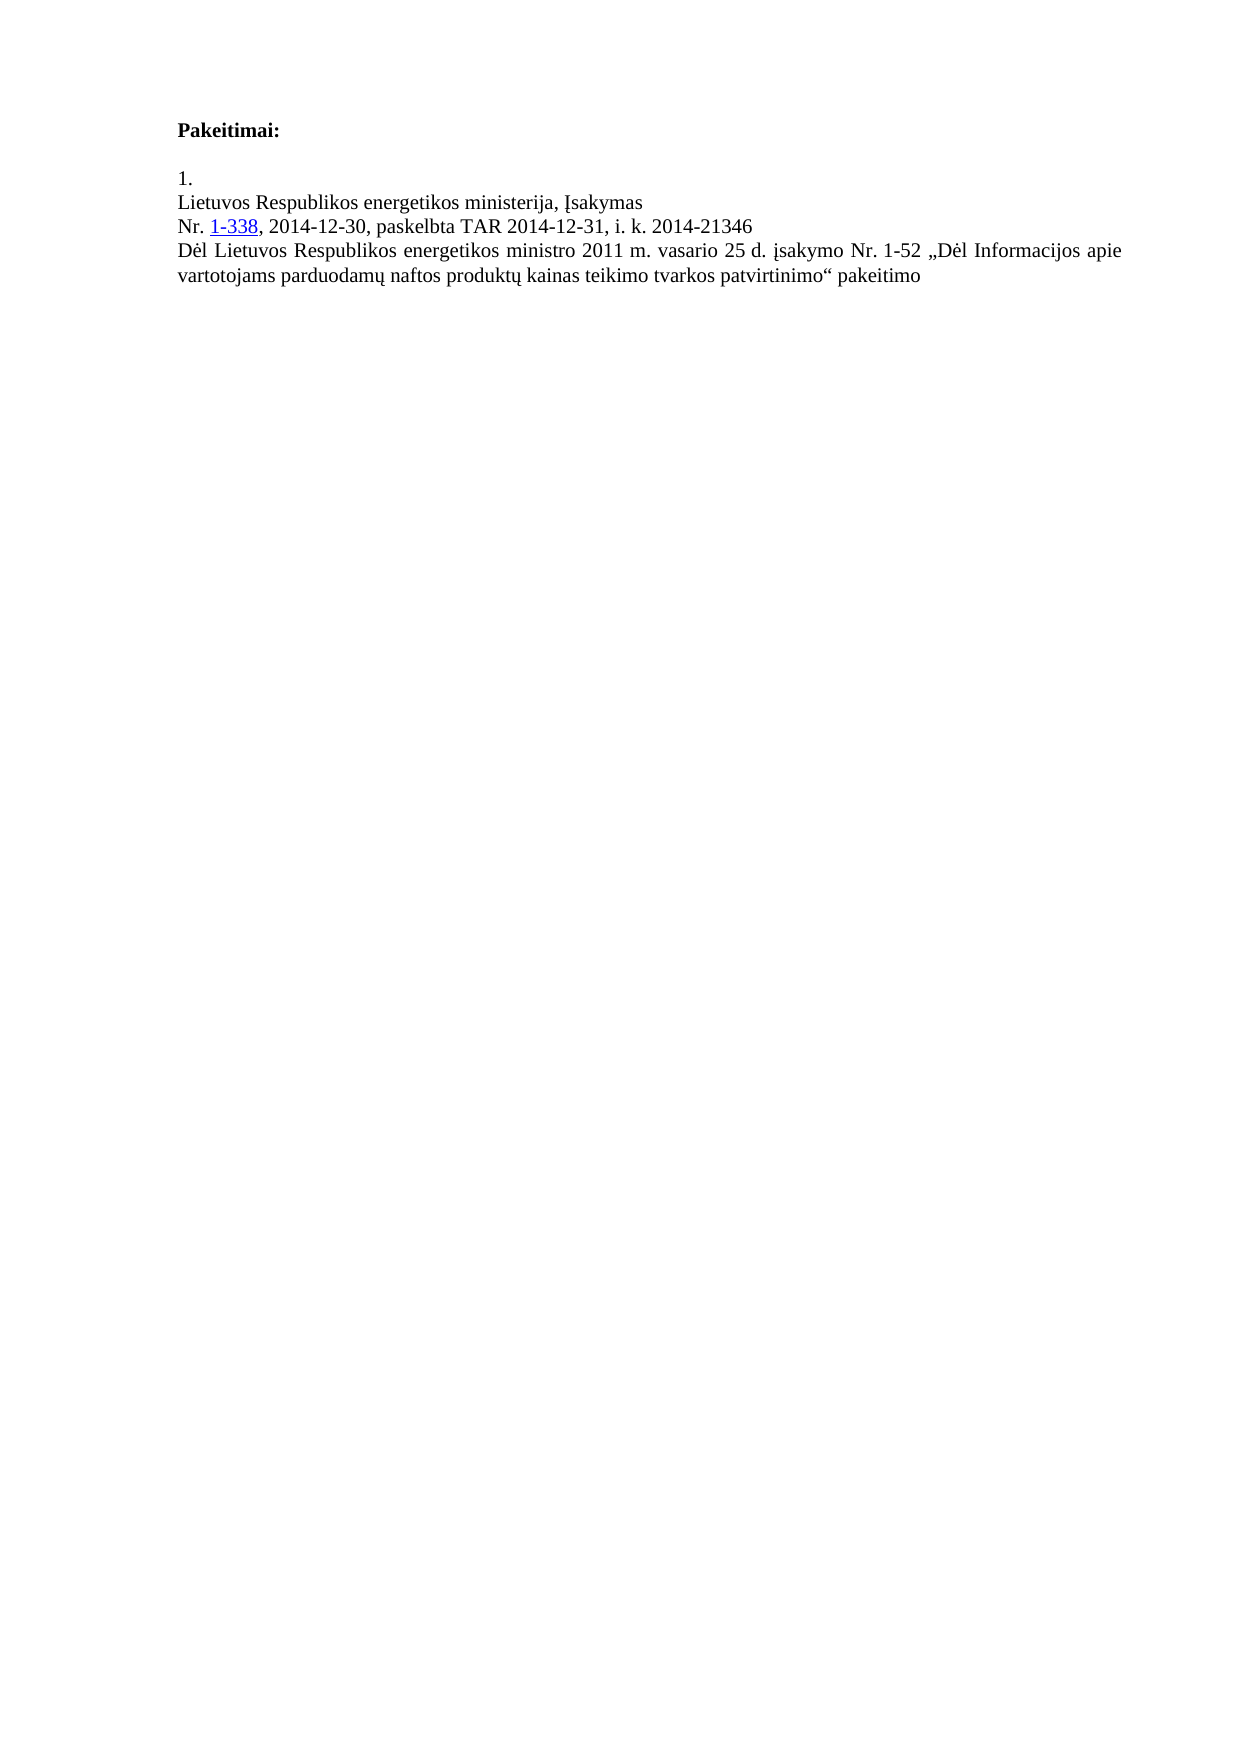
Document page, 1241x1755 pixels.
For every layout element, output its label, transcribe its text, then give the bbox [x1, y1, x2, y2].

text Dėl Lietuvos Respublikos energetikos ministro 2011 m. vasario 25 d. įsakymo Nr. 1-52 „Dėl Informacijos apie vartotojams parduodamų naftos produktų kainas teikimo tvarkos patvirtinimo“ pakeitimo [177, 238, 1122, 287]
text Lietuvos Respublikos energetikos ministerija, Įsakymas [177, 190, 1122, 214]
text Nr. 1-338, 2014-12-30, paskelbta TAR 2014-12-31, i. k. 2014-21346 [177, 214, 1122, 238]
text 1. [177, 166, 1122, 190]
text Pakeitimai: [177, 118, 1122, 142]
